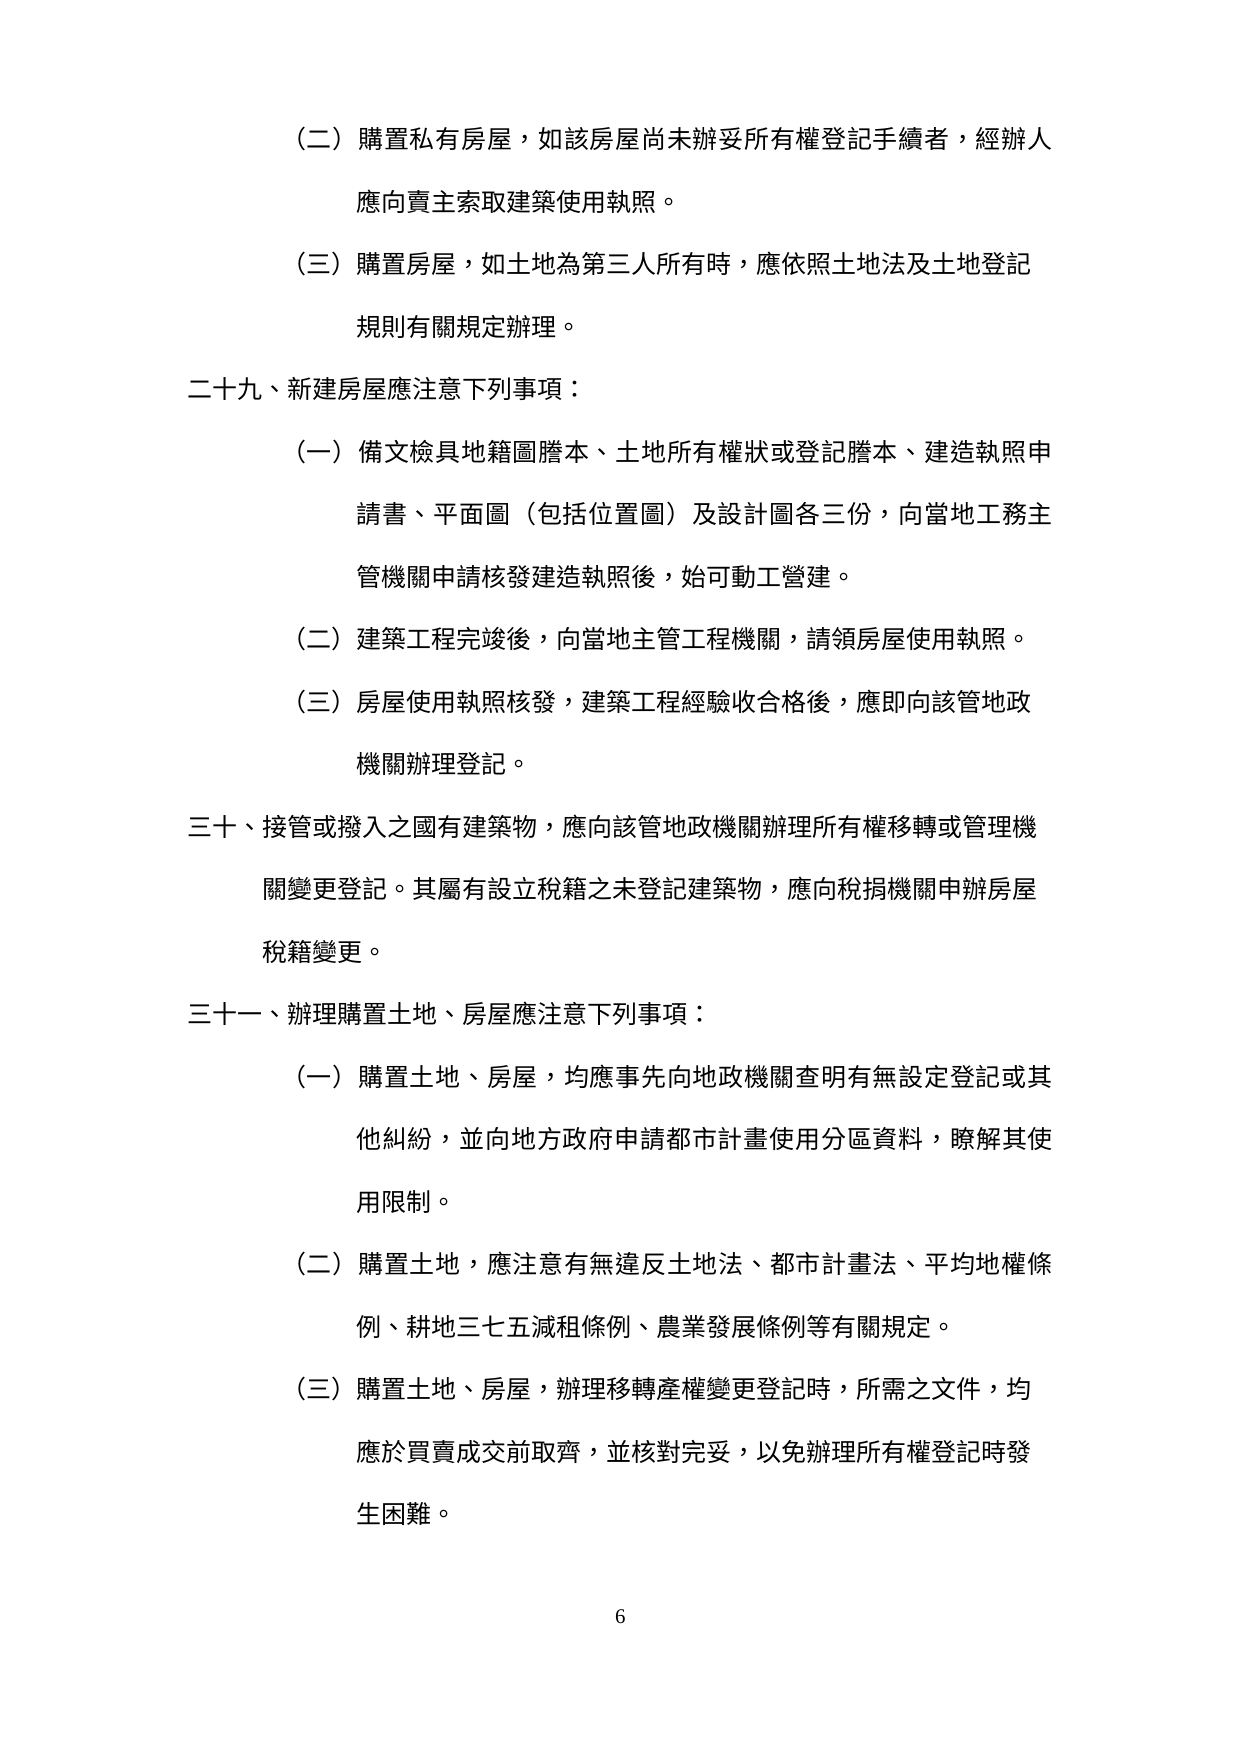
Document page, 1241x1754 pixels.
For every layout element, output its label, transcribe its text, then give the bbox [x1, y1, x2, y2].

text （二）購置土地，應注意有無違反土地法、都市計畫法、平均地權條例、耕地三七五減租條例、農業發展條例等有關規定。 [281, 1221, 1053, 1346]
text （一）購置土地、房屋，均應事先向地政機關查明有無設定登記或其他糾紛，並向地方政府申請都市計畫使用分區資料，瞭解其使用限制。 [281, 1034, 1053, 1221]
text （二）建築工程完竣後，向當地主管工程機關，請領房屋使用執照。 [281, 596, 1053, 659]
text （三）購置房屋，如土地為第三人所有時，應依照土地法及土地登記規則有關規定辦理。 [281, 221, 1053, 346]
text （三）購置土地、房屋，辦理移轉產權變更登記時，所需之文件，均應於買賣成交前取齊，並核對完妥，以免辦理所有權登記時發生困難。 [281, 1346, 1053, 1534]
text 三十一、辦理購置土地、房屋應注意下列事項： [187, 971, 1053, 1034]
text 二十九、新建房屋應注意下列事項： [187, 346, 1053, 409]
text （二）購置私有房屋，如該房屋尚未辦妥所有權登記手續者，經辦人應向賣主索取建築使用執照。 [281, 96, 1053, 221]
text （一）備文檢具地籍圖謄本、土地所有權狀或登記謄本、建造執照申請書、平面圖（包括位置圖）及設計圖各三份，向當地工務主管機關申請核發建造執照後，始可動工營建。 [281, 409, 1053, 596]
text 三十、接管或撥入之國有建築物，應向該管地政機關辦理所有權移轉或管理機關變更登記。其屬有設立稅籍之未登記建築物，應向稅捐機關申辦房屋稅籍變更。 [187, 784, 1053, 971]
text （三）房屋使用執照核發，建築工程經驗收合格後，應即向該管地政機關辦理登記。 [281, 659, 1053, 784]
